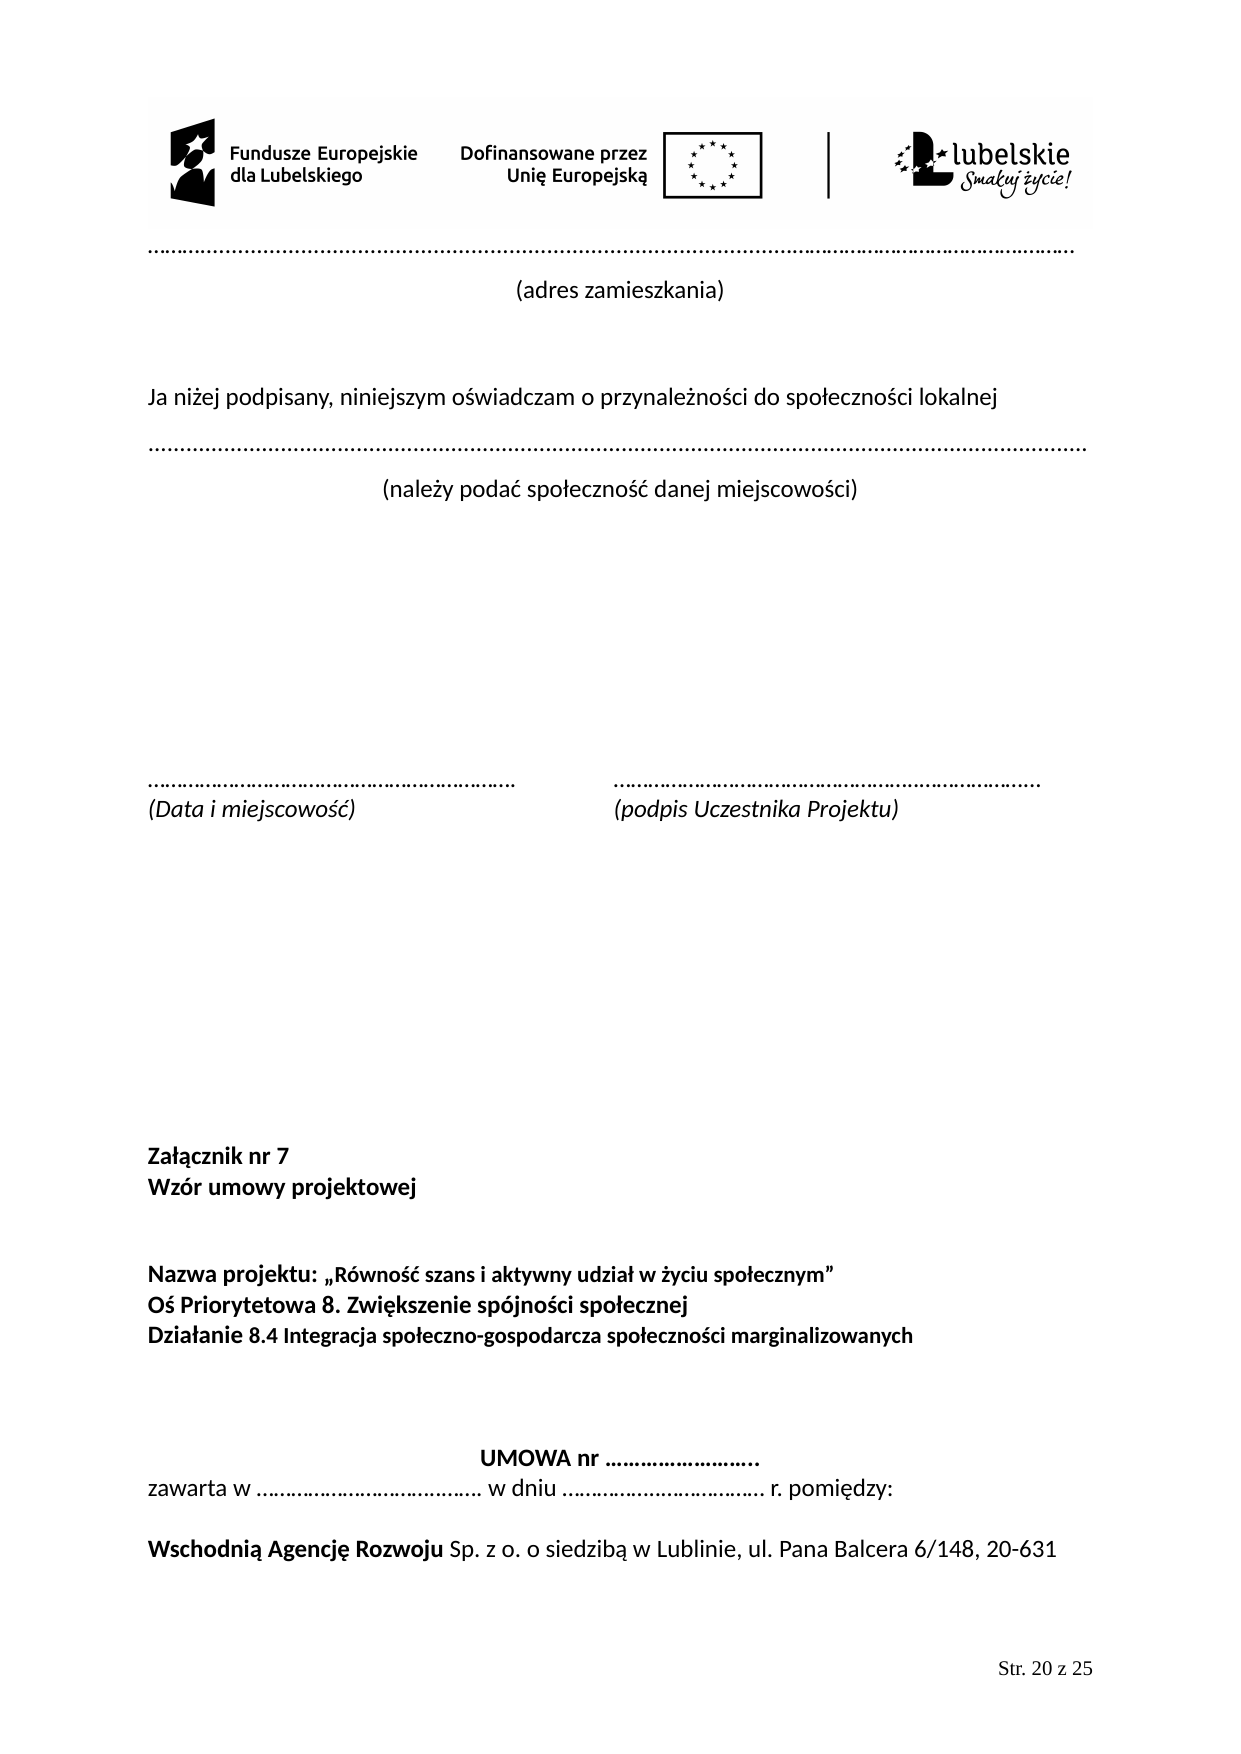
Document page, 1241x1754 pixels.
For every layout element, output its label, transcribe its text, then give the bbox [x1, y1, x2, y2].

text Wzór umowy projektowej [148, 1171, 1093, 1201]
text UMOWA nr …………………….. [148, 1442, 1093, 1472]
text Wschodnią Agencję Rozwoju Sp. z o. o siedzibą w Lublinie, ul. Pana Balcera 6/148, 20-631 [148, 1533, 1093, 1564]
text Załącznik nr 7 [148, 1140, 1093, 1171]
text (Data i miejscowość) (podpis Uczestnika Projektu) [148, 793, 1093, 824]
text zawarta w …………………………..……. w dniu ……………..……………… r. pomiędzy: [148, 1472, 1093, 1503]
text ………………………………………………………. ……………………………………………..………………... [148, 763, 1093, 793]
text ………..............................................................................................………………………………….……… [148, 229, 1093, 259]
text Oś Priorytetowa 8. Zwiększenie spójności społecznej [148, 1289, 1093, 1320]
text Działanie 8.4 Integracja społeczno-gospodarcza społeczności marginalizowanych [148, 1320, 1093, 1350]
text Nazwa projektu: „Równość szans i aktywny udział w życiu społecznym” [148, 1259, 1093, 1289]
text (należy podać społeczność danej miejscowości) [148, 473, 1093, 503]
text (adres zamieszkania) [148, 275, 1093, 305]
text ..................................................................................................................................................... [148, 427, 1093, 458]
text Ja niżej podpisany, niniejszym oświadczam o przynależności do społeczności lokalnej [148, 381, 1093, 412]
